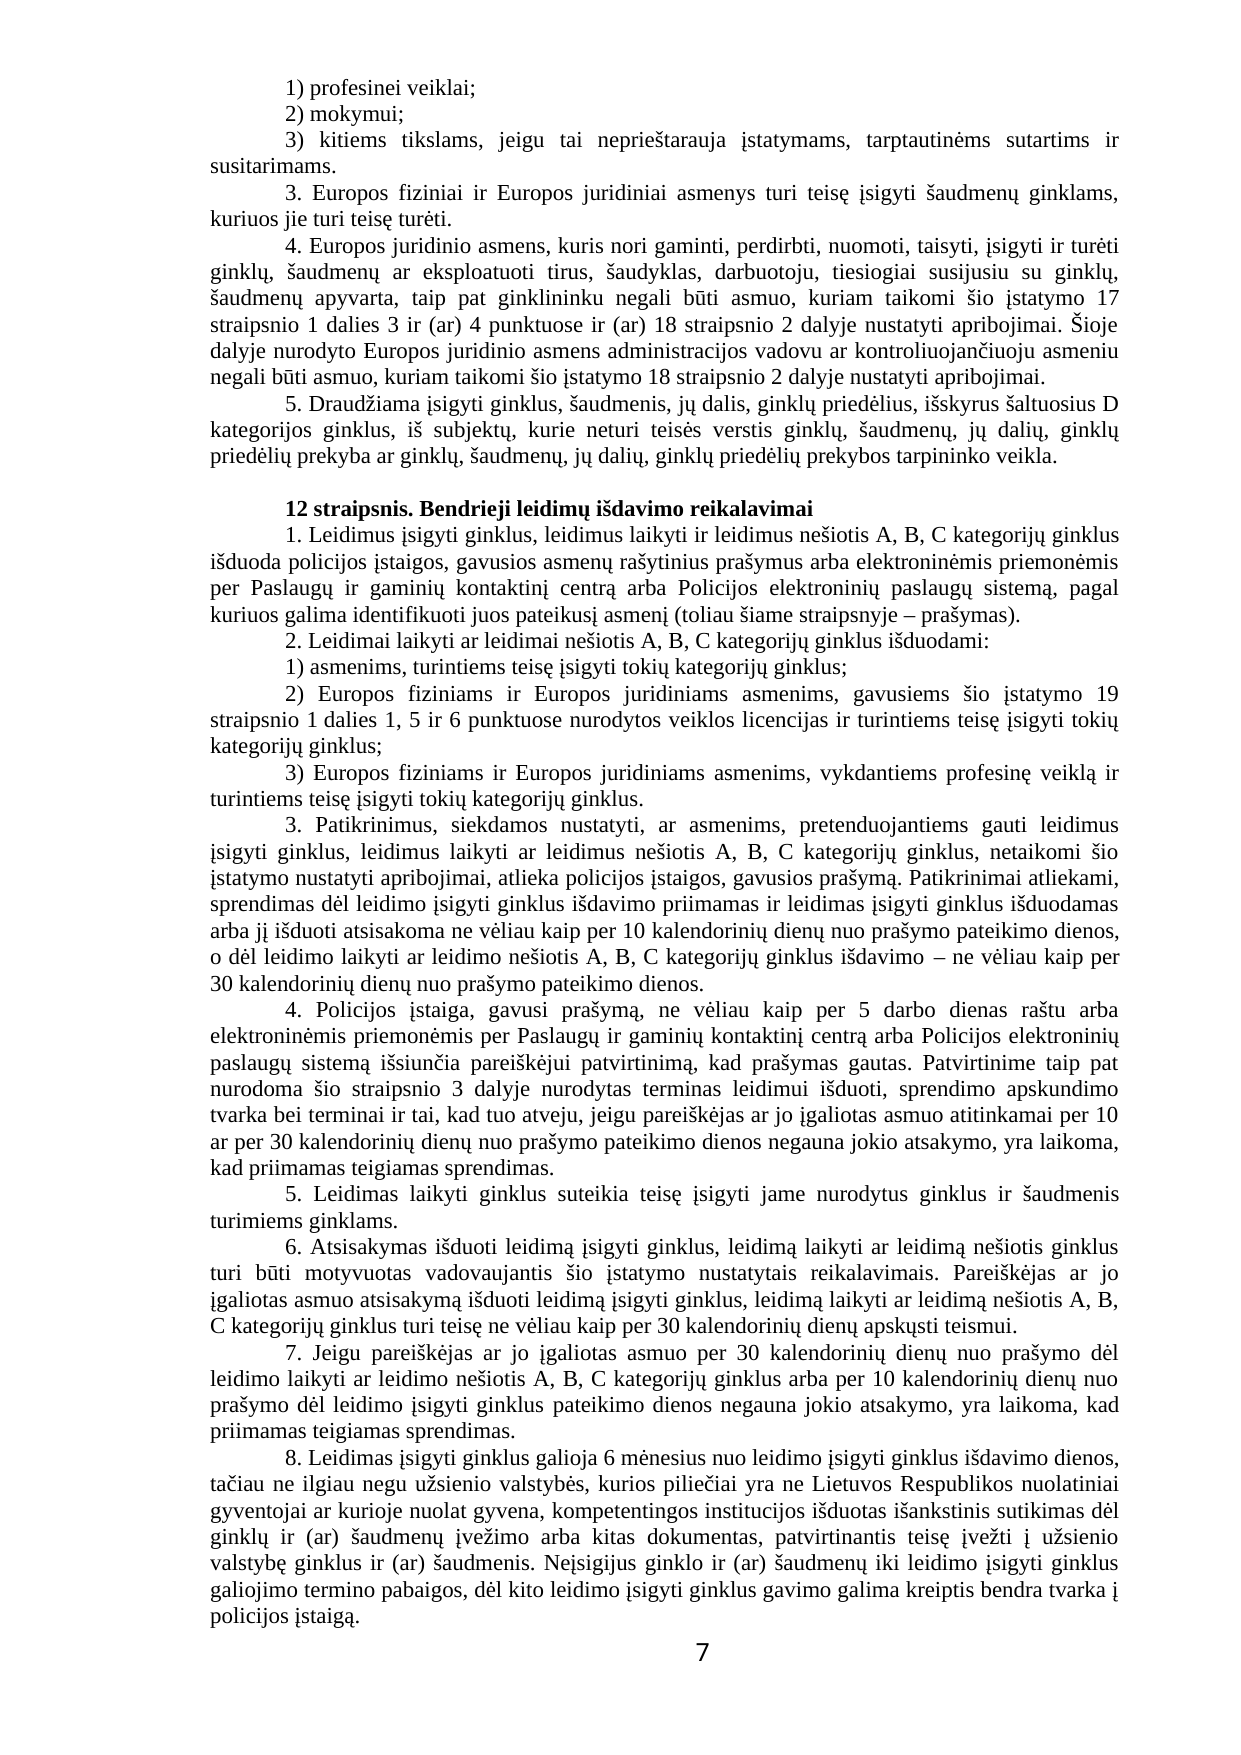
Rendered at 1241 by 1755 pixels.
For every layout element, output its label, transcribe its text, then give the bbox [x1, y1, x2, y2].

text 2) mokymui; [210, 100, 1120, 126]
text 5. Draudžiama įsigyti ginklus, šaudmenis, jų dalis, ginklų priedėlius, išskyrus šaltuosius D kategorijos ginklus, iš subjektų, kurie neturi teisės verstis ginklų, šaudmenų, jų dalių, ginklų priedėlių prekyba ar ginklų, šaudmenų, jų dalių, ginklų priedėlių prekybos tarpininko veikla. [210, 390, 1120, 469]
text 2) Europos fiziniams ir Europos juridiniams asmenims, gavusiems šio įstatymo 19 straipsnio 1 dalies 1, 5 ir 6 punktuose nurodytos veiklos licencijas ir turintiems teisę įsigyti tokių kategorijų ginklus; [210, 680, 1120, 759]
text 4. Europos juridinio asmens, kuris nori gaminti, perdirbti, nuomoti, taisyti, įsigyti ir turėti ginklų, šaudmenų ar eksploatuoti tirus, šaudyklas, darbuotoju, tiesiogiai susijusiu su ginklų, šaudmenų apyvarta, taip pat ginklininku negali būti asmuo, kuriam taikomi šio įstatymo 17 straipsnio 1 dalies 3 ir (ar) 4 punktuose ir (ar) 18 straipsnio 2 dalyje nustatyti apribojimai. Šioje dalyje nurodyto Europos juridinio asmens administracijos vadovu ar kontroliuojančiuoju asmeniu negali būti asmuo, kuriam taikomi šio įstatymo 18 straipsnio 2 dalyje nustatyti apribojimai. [210, 232, 1120, 390]
text 1) profesinei veiklai; [210, 73, 1120, 100]
text 5. Leidimas laikyti ginklus suteikia teisę įsigyti jame nurodytus ginklus ir šaudmenis turimiems ginklams. [210, 1180, 1120, 1233]
text 12 straipsnis. Bendrieji leidimų išdavimo reikalavimai [210, 495, 1120, 522]
text 3) kitiems tikslams, jeigu tai neprieštarauja įstatymams, tarptautinėms sutartims ir susitarimams. [210, 126, 1120, 179]
text 3. Europos fiziniai ir Europos juridiniai asmenys turi teisę įsigyti šaudmenų ginklams, kuriuos jie turi teisę turėti. [210, 179, 1120, 232]
text 4. Policijos įstaiga, gavusi prašymą, ne vėliau kaip per 5 darbo dienas raštu arba elektroninėmis priemonėmis per Paslaugų ir gaminių kontaktinį centrą arba Policijos elektroninių paslaugų sistemą išsiunčia pareiškėjui patvirtinimą, kad prašymas gautas. Patvirtinime taip pat nurodoma šio straipsnio 3 dalyje nurodytas terminas leidimui išduoti, sprendimo apskundimo tvarka bei terminai ir tai, kad tuo atveju, jeigu pareiškėjas ar jo įgaliotas asmuo atitinkamai per 10 ar per 30 kalendorinių dienų nuo prašymo pateikimo dienos negauna jokio atsakymo, yra laikoma, kad priimamas teigiamas sprendimas. [210, 996, 1120, 1180]
text 2. Leidimai laikyti ar leidimai nešiotis A, B, C kategorijų ginklus išduodami: [210, 627, 1120, 653]
text 7. Jeigu pareiškėjas ar jo įgaliotas asmuo per 30 kalendorinių dienų nuo prašymo dėl leidimo laikyti ar leidimo nešiotis A, B, C kategorijų ginklus arba per 10 kalendorinių dienų nuo prašymo dėl leidimo įsigyti ginklus pateikimo dienos negauna jokio atsakymo, yra laikoma, kad priimamas teigiamas sprendimas. [210, 1338, 1120, 1444]
text 1. Leidimus įsigyti ginklus, leidimus laikyti ir leidimus nešiotis A, B, C kategorijų ginklus išduoda policijos įstaigos, gavusios asmenų rašytinius prašymus arba elektroninėmis priemonėmis per Paslaugų ir gaminių kontaktinį centrą arba Policijos elektroninių paslaugų sistemą, pagal kuriuos galima identifikuoti juos pateikusį asmenį (toliau šiame straipsnyje – prašymas). [210, 522, 1120, 627]
text 3) Europos fiziniams ir Europos juridiniams asmenims, vykdantiems profesinę veiklą ir turintiems teisę įsigyti tokių kategorijų ginklus. [210, 759, 1120, 811]
text 6. Atsisakymas išduoti leidimą įsigyti ginklus, leidimą laikyti ar leidimą nešiotis ginklus turi būti motyvuotas vadovaujantis šio įstatymo nustatytais reikalavimais. Pareiškėjas ar jo įgaliotas asmuo atsisakymą išduoti leidimą įsigyti ginklus, leidimą laikyti ar leidimą nešiotis A, B, C kategorijų ginklus turi teisę ne vėliau kaip per 30 kalendorinių dienų apskųsti teismui. [210, 1233, 1120, 1338]
text 1) asmenims, turintiems teisę įsigyti tokių kategorijų ginklus; [210, 653, 1120, 680]
text 8. Leidimas įsigyti ginklus galioja 6 mėnesius nuo leidimo įsigyti ginklus išdavimo dienos, tačiau ne ilgiau negu užsienio valstybės, kurios piliečiai yra ne Lietuvos Respublikos nuolatiniai gyventojai ar kurioje nuolat gyvena, kompetentingos institucijos išduotas išankstinis sutikimas dėl ginklų ir (ar) šaudmenų įvežimo arba kitas dokumentas, patvirtinantis teisę įvežti į užsienio valstybę ginklus ir (ar) šaudmenis. Neįsigijus ginklo ir (ar) šaudmenų iki leidimo įsigyti ginklus galiojimo termino pabaigos, dėl kito leidimo įsigyti ginklus gavimo galima kreiptis bendra tvarka į policijos įstaigą. [210, 1444, 1120, 1628]
text 3. Patikrinimus, siekdamos nustatyti, ar asmenims, pretenduojantiems gauti leidimus įsigyti ginklus, leidimus laikyti ar leidimus nešiotis A, B, C kategorijų ginklus, netaikomi šio įstatymo nustatyti apribojimai, atlieka policijos įstaigos, gavusios prašymą. Patikrinimai atliekami, sprendimas dėl leidimo įsigyti ginklus išdavimo priimamas ir leidimas įsigyti ginklus išduodamas arba jį išduoti atsisakoma ne vėliau kaip per 10 kalendorinių dienų nuo prašymo pateikimo dienos, o dėl leidimo laikyti ar leidimo nešiotis A, B, C kategorijų ginklus išdavimo – ne vėliau kaip per 30 kalendorinių dienų nuo prašymo pateikimo dienos. [210, 811, 1120, 996]
